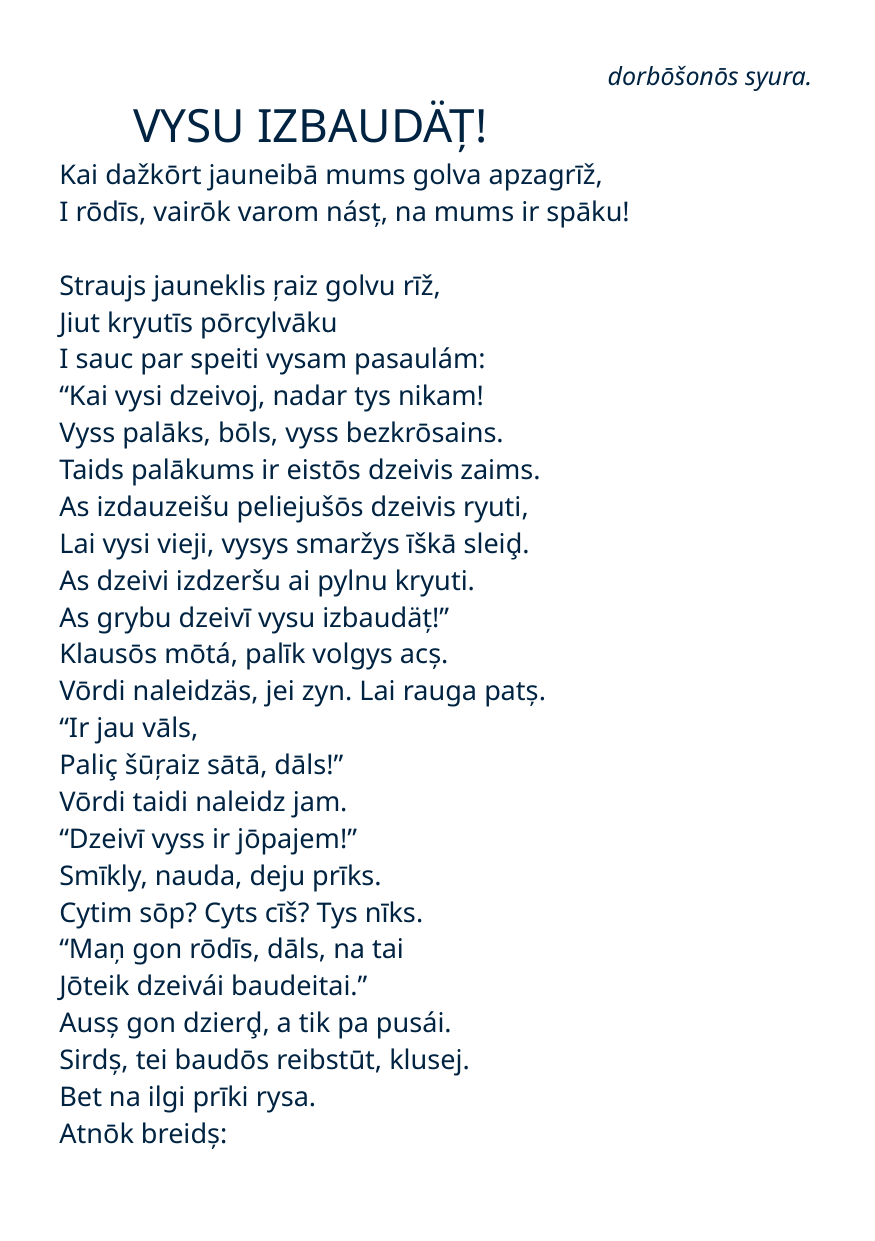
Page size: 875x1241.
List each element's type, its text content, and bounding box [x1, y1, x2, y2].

text Cytim sōp? Cyts cīš? Tys nīks. [59, 893, 815, 930]
text Sirdș, tei baudōs reibstūt, klusej. [59, 1041, 815, 1077]
text Bet na ilgi prīki rysa. [59, 1077, 815, 1114]
text Atnōk breidș: [59, 1114, 815, 1151]
text Jōteik dzeivái baudeitai.” [59, 967, 815, 1004]
text Straujs jauneklis ŗaiz golvu rīž, [59, 266, 815, 303]
text As dzeivi izdzeršu ai pylnu kryuti. [59, 561, 815, 598]
text I rōdīs, vairōk varom násț, na mums ir spāku! [59, 192, 815, 229]
text Lai vysi vieji, vysys smaržys īškā sleiḑ. [59, 524, 815, 561]
text Jiut kryutīs pōrcylvāku [59, 303, 815, 340]
text Vōrdi naleidzäs, jei zyn. Lai rauga patș. [59, 672, 815, 709]
text Klausōs mōtá, palīk volgys acș. [59, 635, 815, 672]
text “Ir jau vāls, [59, 709, 815, 746]
text Paliç šūŗaiz sātā, dāls!” [59, 746, 815, 782]
text “Dzeivī vyss ir jōpajem!” [59, 819, 815, 856]
text Ausș gon dzierḑ, a tik pa pusái. [59, 1004, 815, 1041]
text Vōrdi taidi naleidz jam. [59, 782, 815, 819]
text I sauc par speiti vysam pasaulám: [59, 340, 815, 377]
text “Kai vysi dzeivoj, nadar tys nikam! [59, 377, 815, 414]
text dorbōšonōs syura. [59, 59, 815, 93]
text As izdauzeišu peliejušōs dzeivis ryuti, [59, 487, 815, 524]
text VYSU IZBAUDÄȚ! [59, 93, 815, 156]
text As grybu dzeivī vysu izbaudäț!” [59, 598, 815, 635]
text “Maņ gon rōdīs, dāls, na tai [59, 930, 815, 967]
text Vyss palāks, bōls, vyss bezkrōsains. [59, 414, 815, 451]
text Taids palākums ir eistōs dzeivis zaims. [59, 451, 815, 487]
text Smīkly, nauda, deju prīks. [59, 856, 815, 893]
text Kai dažkōrt jauneibā mums golva apzagrīž, [59, 156, 815, 192]
